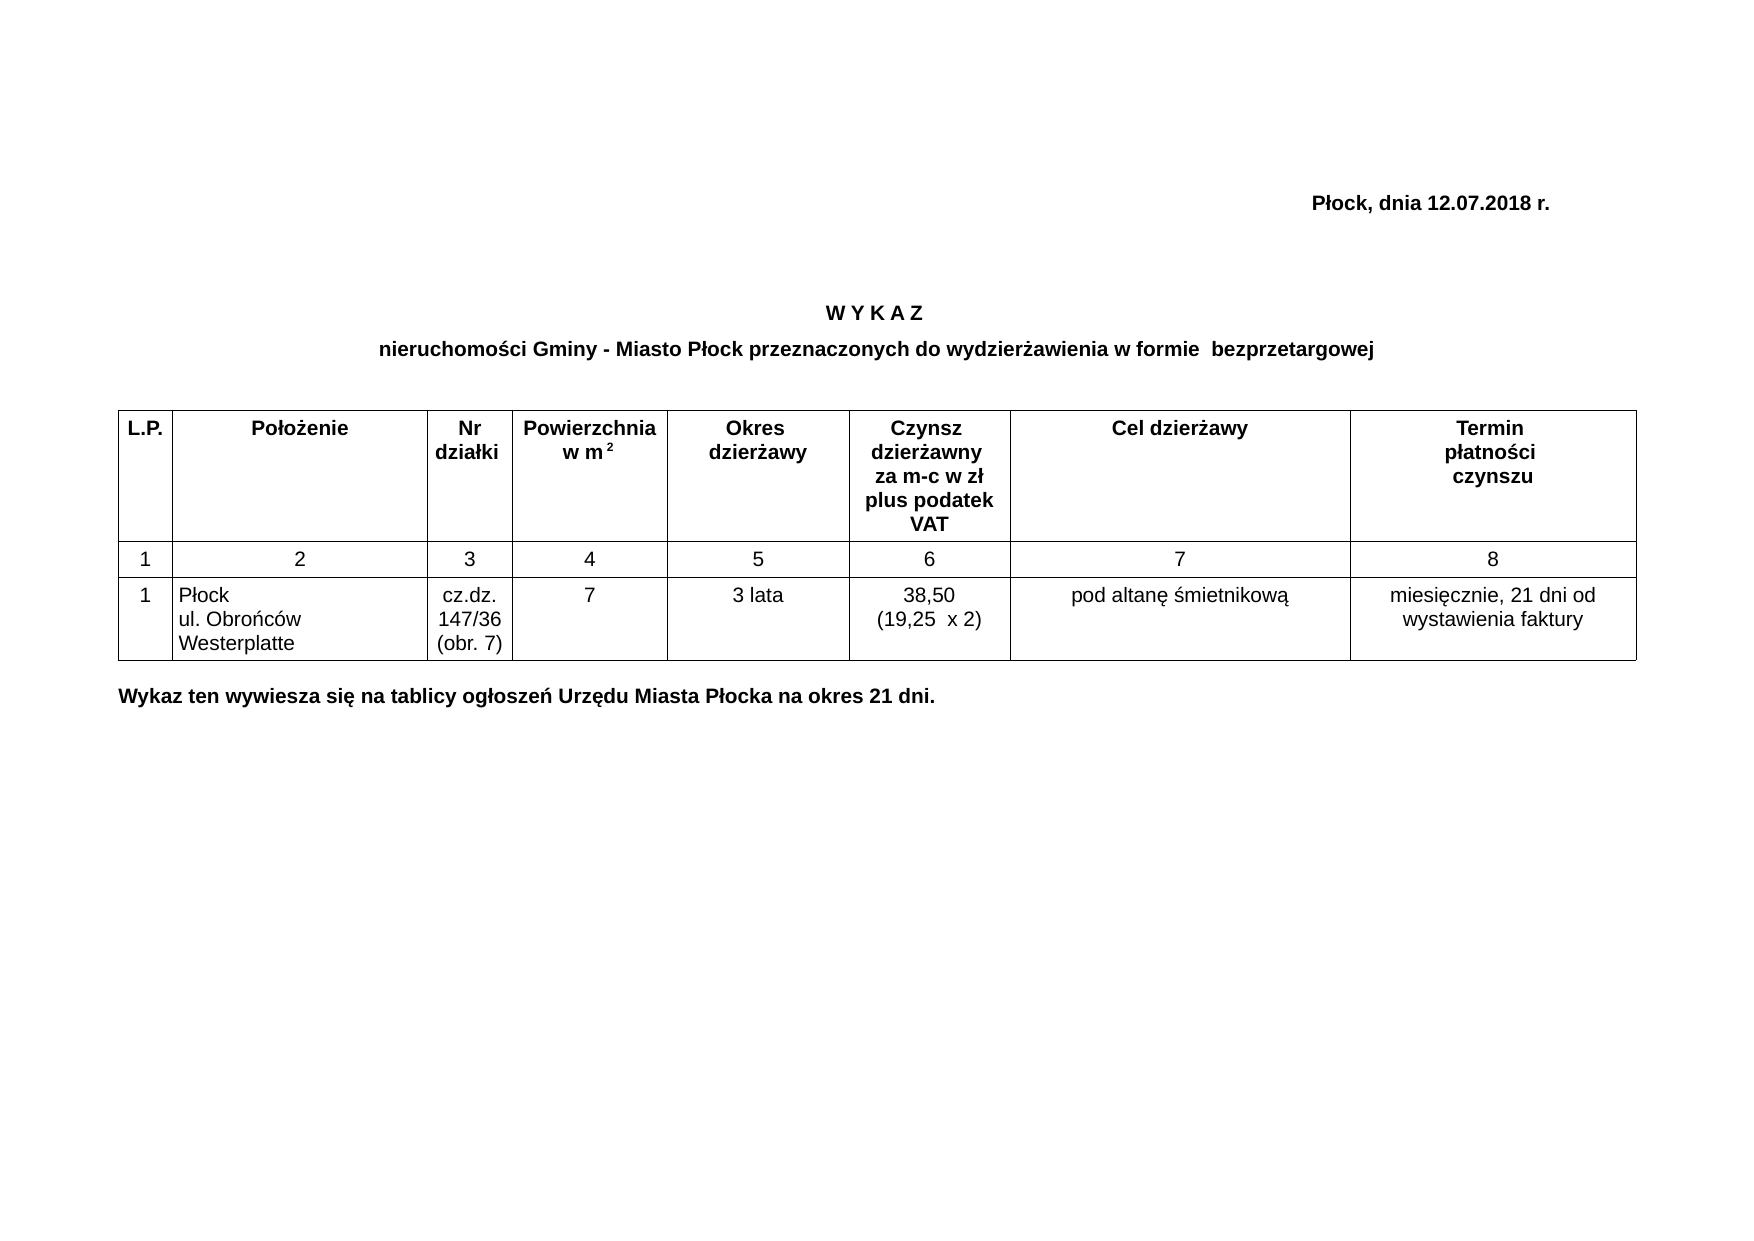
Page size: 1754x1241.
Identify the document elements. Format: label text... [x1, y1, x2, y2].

table_header L.P. [119, 411, 172, 541]
text Wykaz ten wywiesza się na tablicy ogłoszeń Urzędu Miasta Płocka na okres 21 dni. [118, 684, 1636, 708]
table_cell pod altanę śmietnikową [1011, 578, 1350, 660]
table_header Położenie [173, 411, 427, 541]
table_header Powierzchnia w m 2 [513, 411, 667, 541]
text nieruchomości Gminy - Miasto Płock przeznaczonych do wydzierżawienia w formie bezprzetargowej [118, 337, 1636, 361]
table_cell 7 [513, 578, 667, 660]
table_cell 2 [173, 542, 427, 577]
table_cell 8 [1351, 542, 1636, 577]
table_cell 38,50 (19,25 x 2) [850, 578, 1010, 660]
table_header Nr działki [428, 411, 512, 541]
table_cell 4 [513, 542, 667, 577]
table_header Cel dzierżawy [1011, 411, 1350, 541]
table_cell 3 [428, 542, 512, 577]
table_cell 7 [1011, 542, 1350, 577]
table_cell cz.dz. 147/36 (obr. 7) [428, 578, 512, 660]
table_cell 5 [668, 542, 849, 577]
table_header Czynsz dzierżawny za m-c w zł plus podatek VAT [850, 411, 1010, 541]
text Płock, dnia 12.07.2018 r. [118, 191, 1636, 215]
table_cell miesięcznie, 21 dni od wystawienia faktury [1351, 578, 1636, 660]
table_header Okres dzierżawy [668, 411, 849, 541]
table_cell 1 [119, 578, 172, 660]
table_cell Płock ul. Obrońców Westerplatte [173, 578, 427, 660]
table_cell 3 lata [668, 578, 849, 660]
table_cell 6 [850, 542, 1010, 577]
text W Y K A Z [118, 300, 1636, 324]
table_cell 1 [119, 542, 172, 577]
table_header Termin płatności czynszu [1351, 411, 1636, 541]
